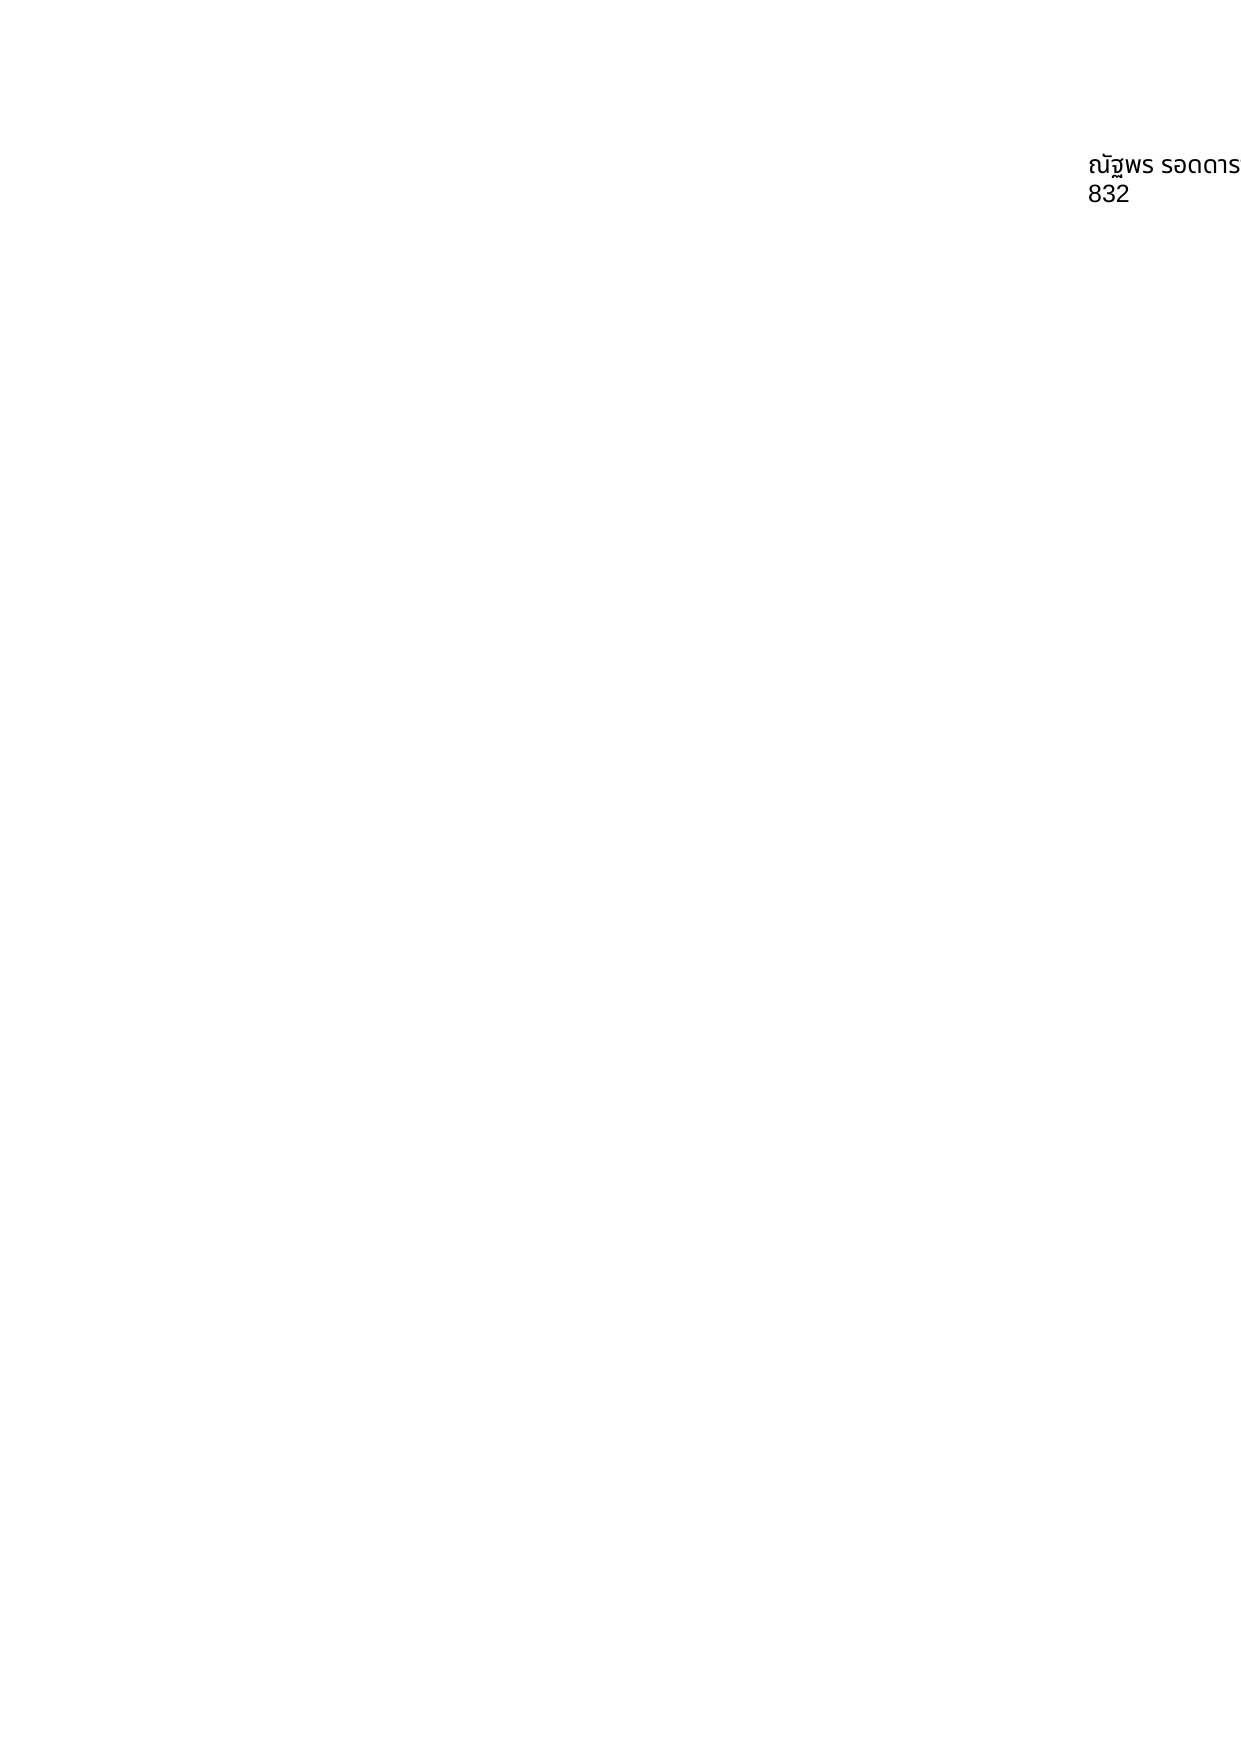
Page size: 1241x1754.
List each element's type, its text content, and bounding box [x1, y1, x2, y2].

text ณัฐพร รอดดารา . (2545). ความตั้งใจย้ายถิ่นกลับสู่ภูมิลำเนาเดิมของนักศึกษากรณีศึกษา: นักศึกษาสถาบันราชภัฏบ้านสมเด็จเจ้าพระยา. มหาวิทยาลัยราชภัฏบ้านสมเด็จเจ้าพระยา. สำนักวิทยบริการและเทคโนโลยีสารสนเทศ, คลังข้อมูลดิจิทัล สำนักวิทยบริการและเทคโนโลยีสารสนเทศ, accessed January 14, 2026, http://202.29.54.157/s/library/item/832 [1088, 150, 1240, 207]
